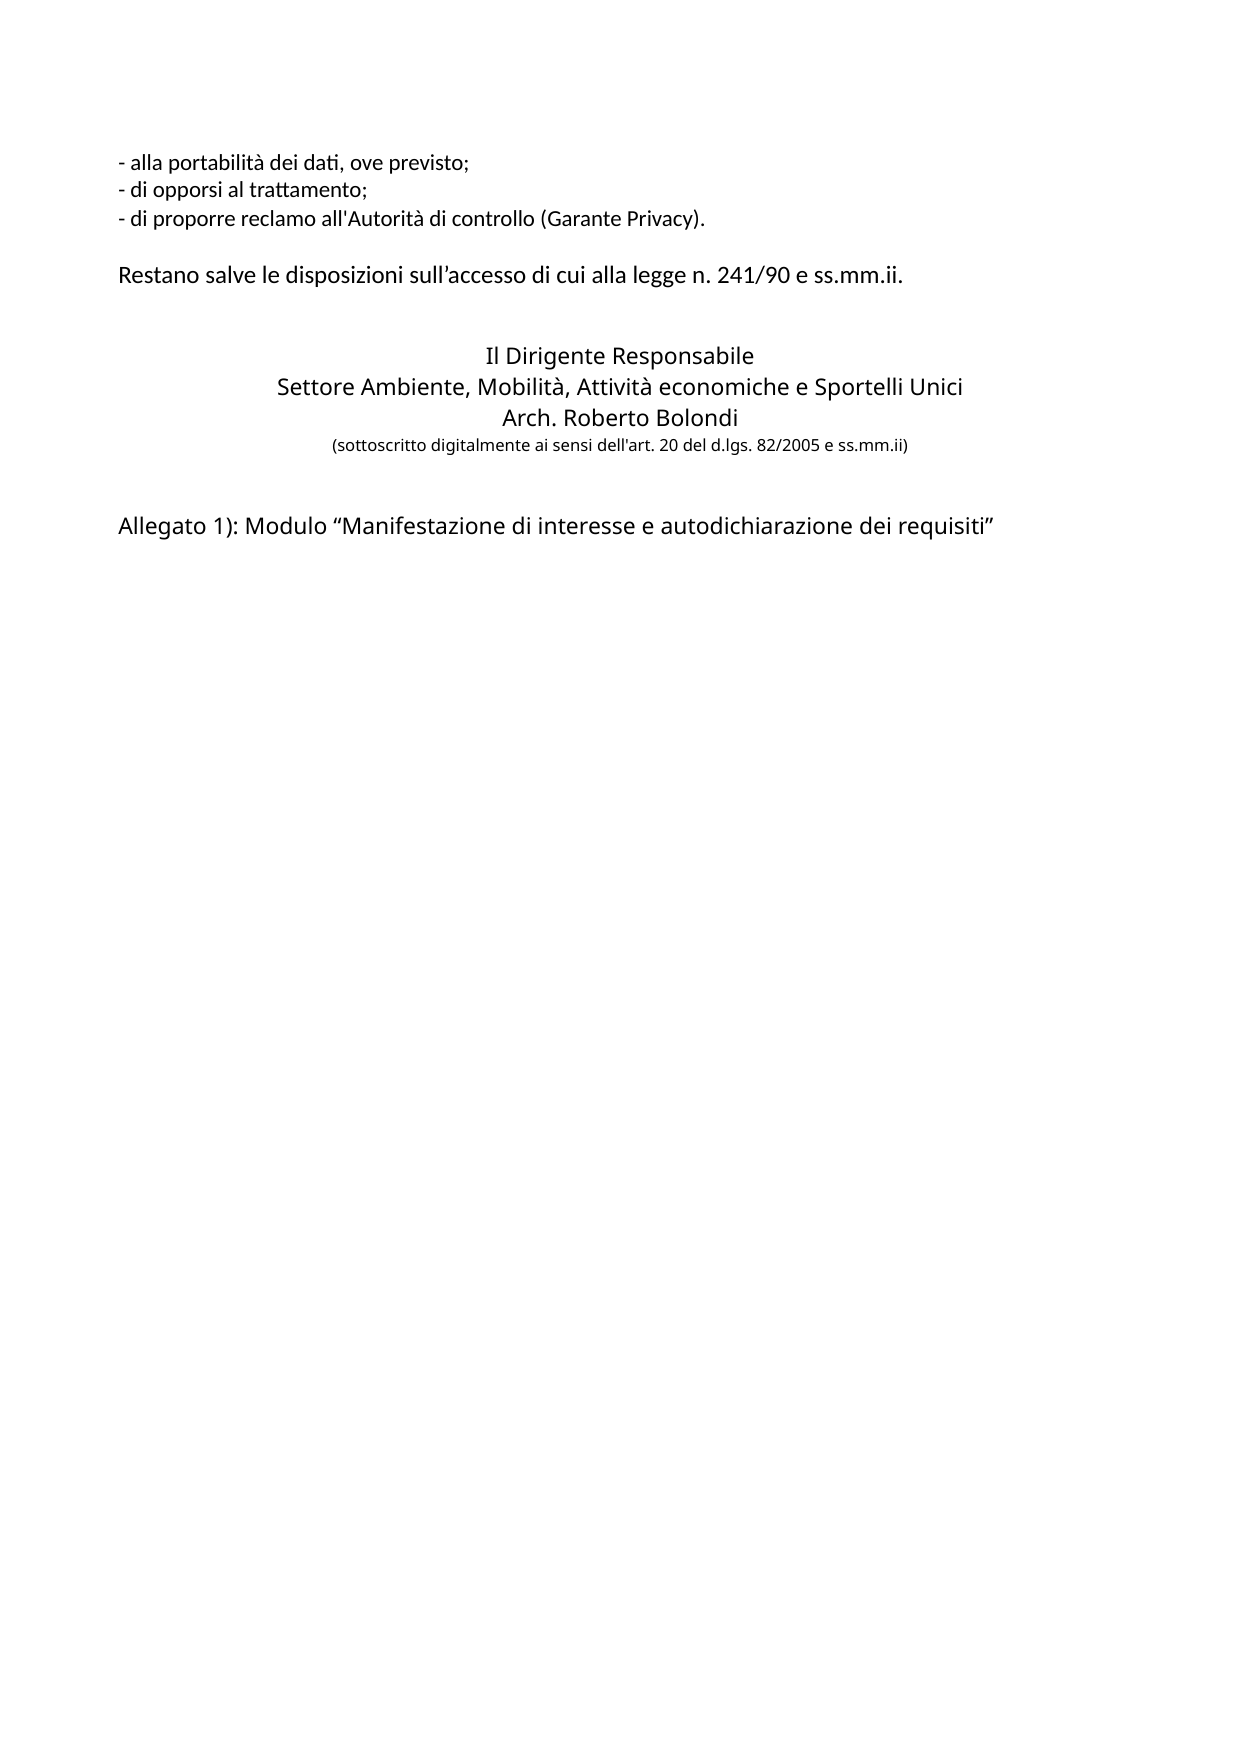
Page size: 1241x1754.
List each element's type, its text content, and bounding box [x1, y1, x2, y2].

text - di opporsi al trattamento; [118, 176, 1122, 204]
text - di proporre reclamo all'Autorità di controllo (Garante Privacy). [118, 204, 1122, 232]
text Allegato 1): Modulo “Manifestazione di interesse e autodichiarazione dei requisiti” [118, 510, 1122, 542]
text Arch. Roberto Bolondi [118, 402, 1122, 434]
text - alla portabilità dei dati, ove previsto; [118, 148, 1122, 176]
text Restano salve le disposizioni sull’accesso di cui alla legge n. 241/90 e ss.mm.ii. [118, 260, 1122, 290]
text Il Dirigente Responsabile [118, 340, 1122, 371]
text Settore Ambiente, Mobilità, Attività economiche e Sportelli Unici [118, 371, 1122, 402]
text (sottoscritto digitalmente ai sensi dell'art. 20 del d.lgs. 82/2005 e ss.mm.ii) [118, 434, 1122, 456]
